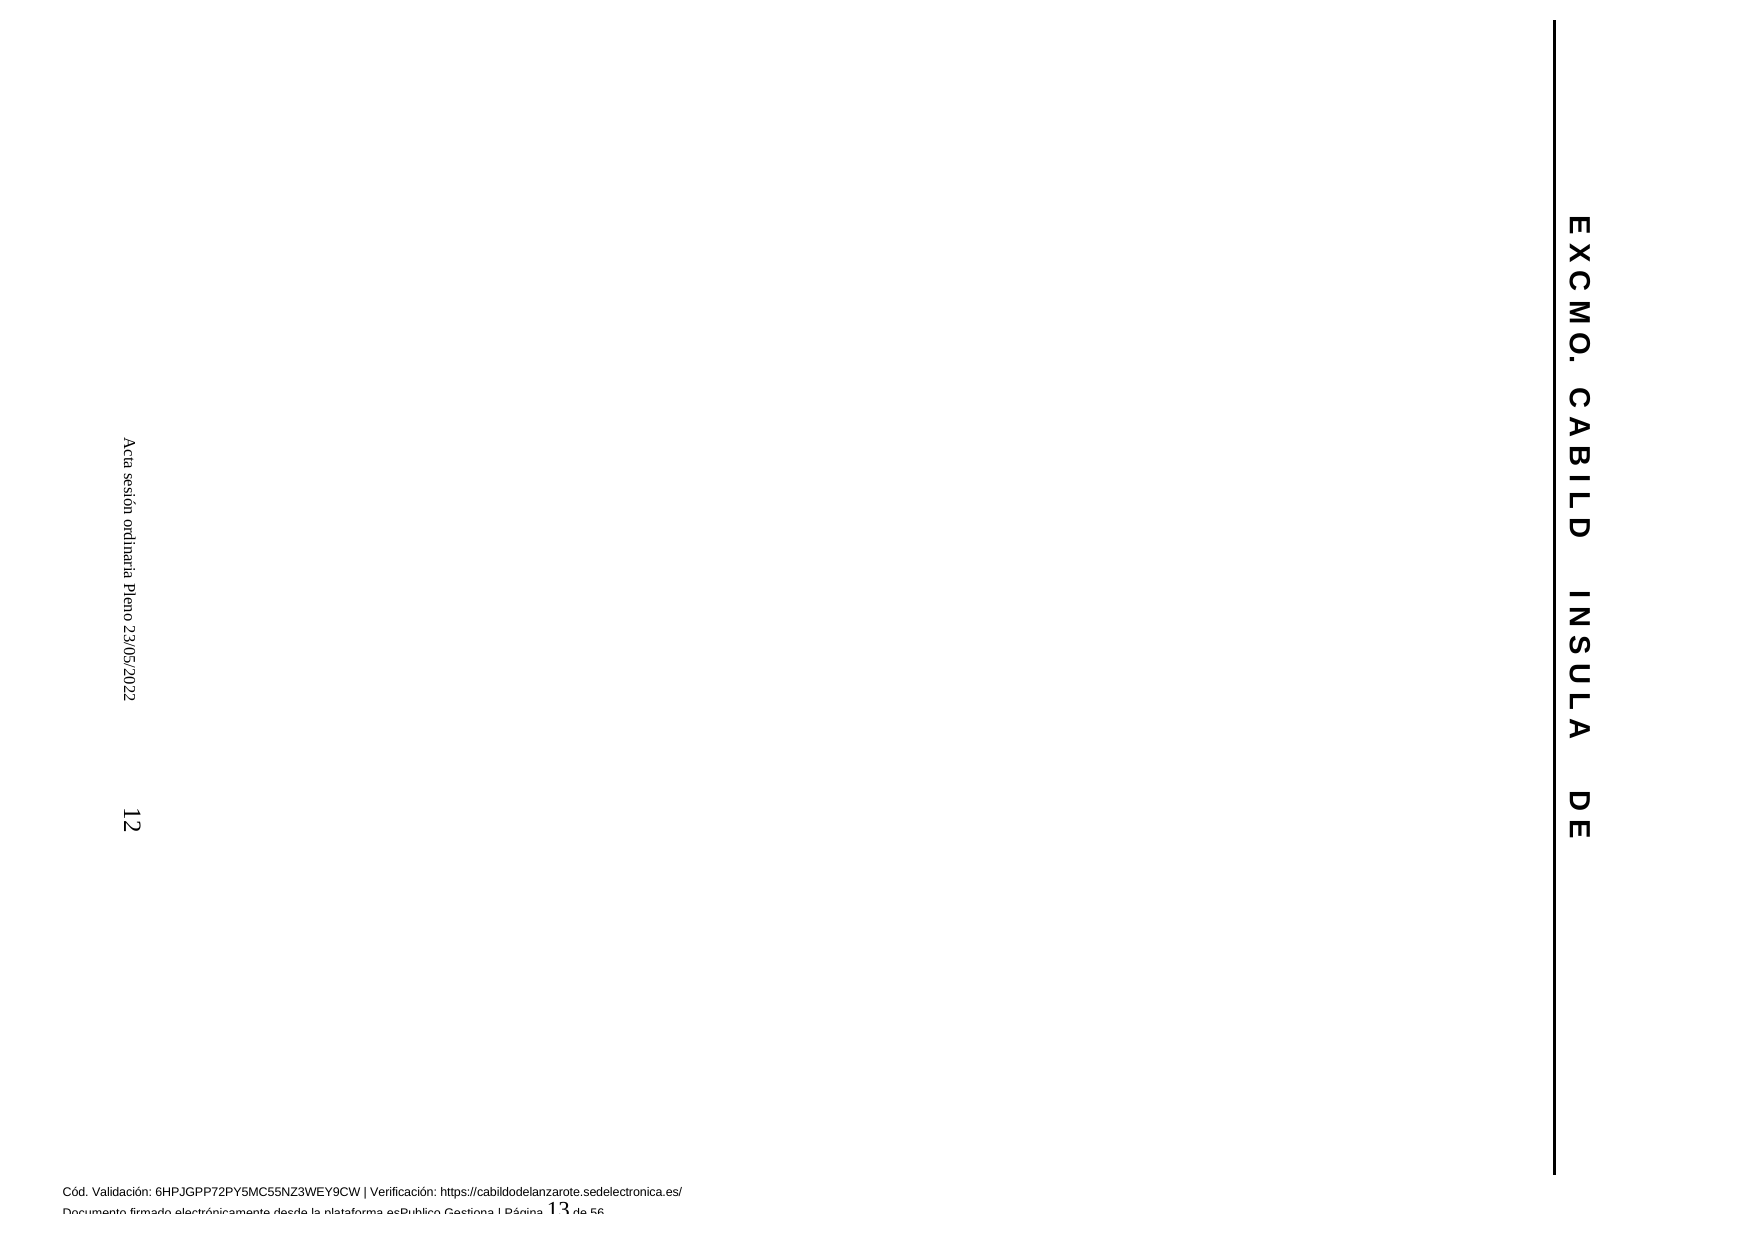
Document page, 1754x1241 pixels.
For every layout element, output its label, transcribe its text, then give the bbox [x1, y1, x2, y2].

text 12 [119, 808, 147, 835]
text I N S U L A R [1561, 590, 1597, 768]
text C A B I L D O [1561, 387, 1597, 568]
text D E [1563, 790, 1597, 841]
text E X C M O. [1563, 215, 1597, 365]
text Acta sesión ordinaria Pleno 23/05/2022 [121, 437, 140, 703]
